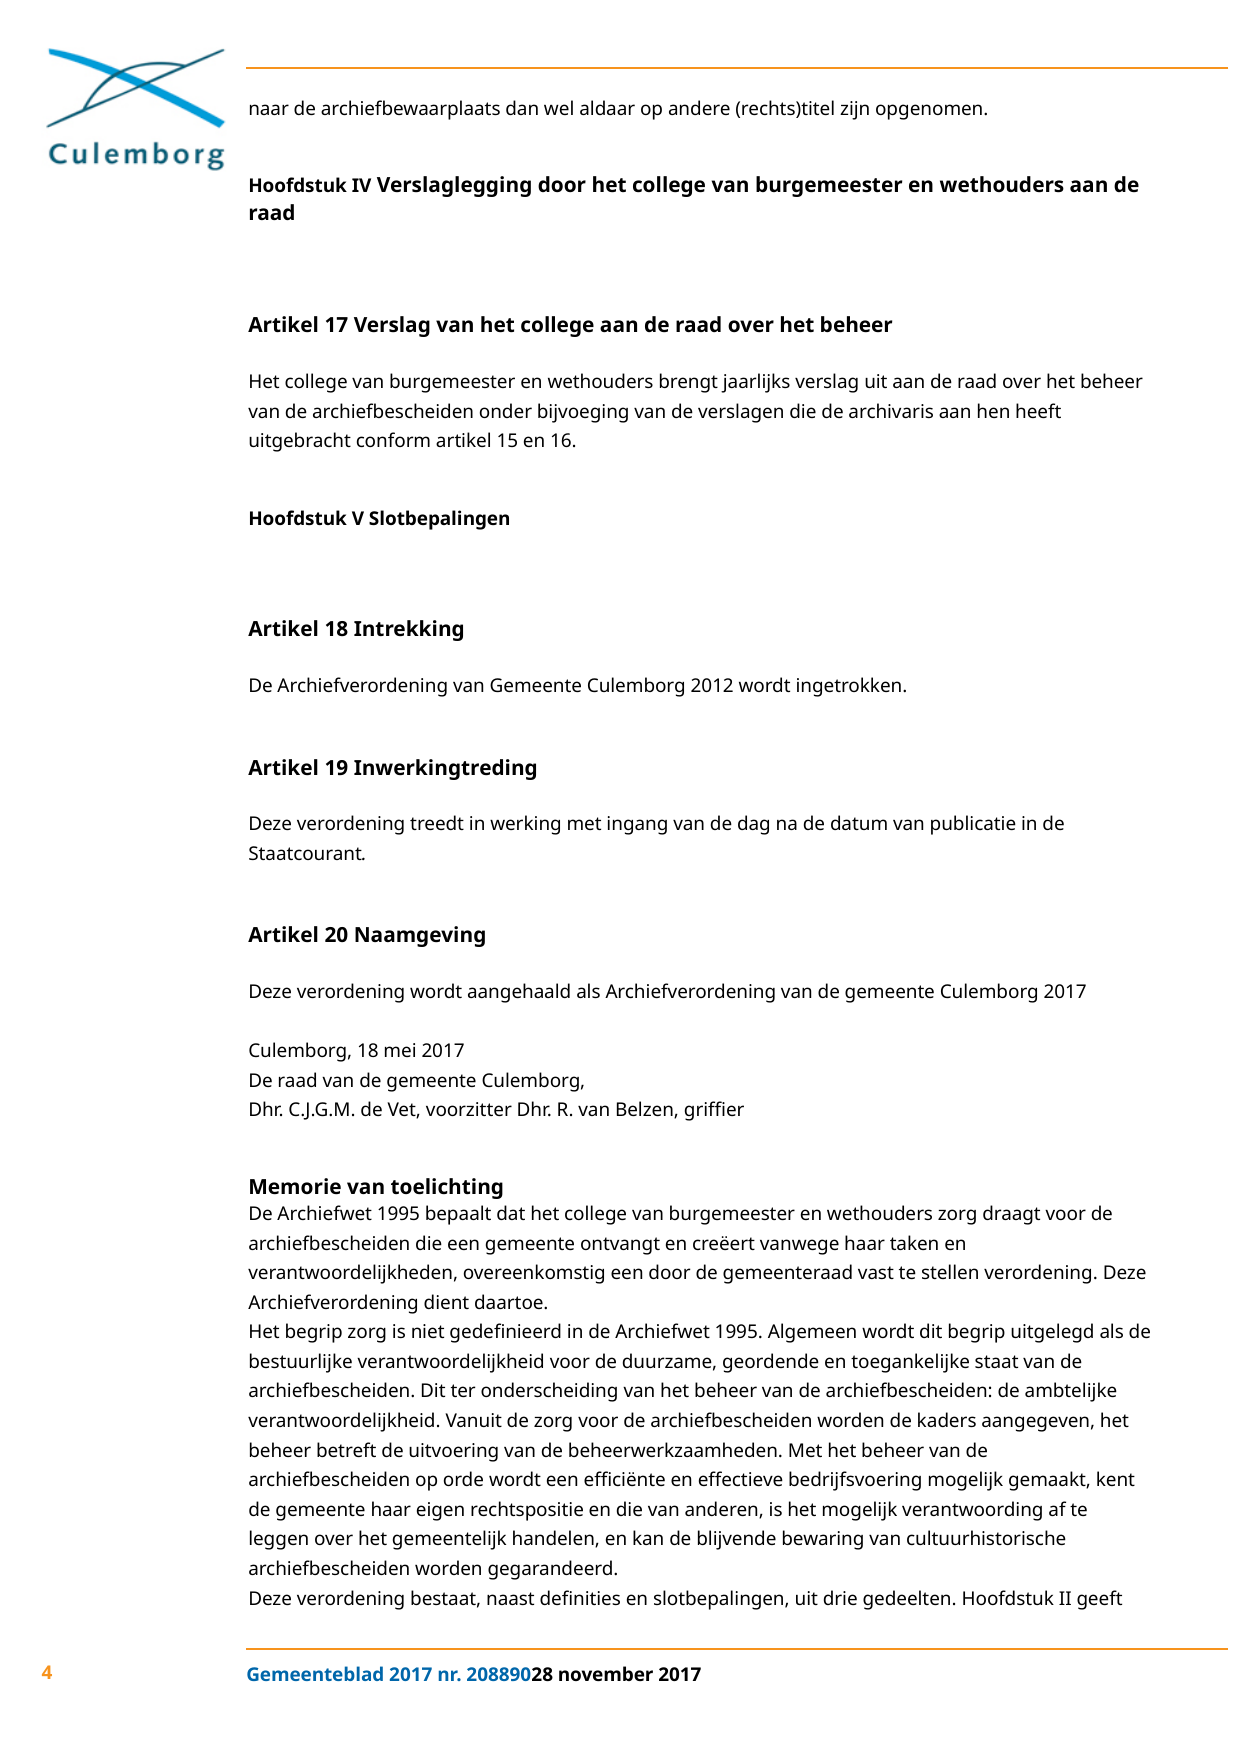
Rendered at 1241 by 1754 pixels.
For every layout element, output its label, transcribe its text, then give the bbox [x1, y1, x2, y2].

text Deze verordening bestaat, naast definities en slotbepalingen, uit drie gedeelten. Hoofdstuk II geeft [248, 1585, 1152, 1611]
text De Archiefverordening van Gemeente Culemborg 2012 wordt ingetrokken. [248, 673, 1152, 698]
text Het begrip zorg is niet gedefinieerd in de Archiefwet 1995. Algemeen wordt dit begrip uitgelegd als de bestuurlijke verantwoordelijkheid voor de duurzame, geordende en toegankelijke staat van de archiefbescheiden. Dit ter onderscheiding van het beheer van de archiefbescheiden: de ambtelijke verantwoordelijkheid. Vanuit de zorg voor de archiefbescheiden worden de kaders aangegeven, het beheer betreft de uitvoering van de beheerwerkzaamheden. Met het beheer van de archiefbescheiden op orde wordt een efficiënte en effectieve bedrijfsvoering mogelijk gemaakt, kent de gemeente haar eigen rechtspositie en die van anderen, is het mogelijk verantwoording af te leggen over het gemeentelijk handelen, en kan de blijvende bewaring van cultuurhistorische archiefbescheiden worden gegarandeerd. [248, 1318, 1152, 1581]
text Artikel 20 Naamgeving [248, 920, 1152, 949]
text De raad van de gemeente Culemborg, [248, 1067, 1152, 1093]
text Dhr. C.J.G.M. de Vet, voorzitter Dhr. R. van Belzen, griffier [248, 1097, 1152, 1122]
text naar de archiefbewaarplaats dan wel aldaar op andere (rechts)titel zijn opgenomen. [248, 95, 1152, 121]
text Artikel 19 Inwerkingtreding [248, 753, 1152, 781]
text De Archiefwet 1995 bepaalt dat het college van burgemeester en wethouders zorg draagt voor de archiefbescheiden die een gemeente ontvangt en creëert vanwege haar taken en verantwoordelijkheden, overeenkomstig een door de gemeenteraad vast te stellen verordening. Deze Archiefverordening dient daartoe. [248, 1200, 1152, 1315]
text Het college van burgemeester en wethouders brengt jaarlijks verslag uit aan de raad over het beheer van de archiefbescheiden onder bijvoeging van de verslagen die de archivaris aan hen heeft uitgebracht conform artikel 15 en 16. [248, 368, 1152, 453]
text Artikel 17 Verslag van het college aan de raad over het beheer [248, 310, 1152, 339]
text Artikel 18 Intrekking [248, 614, 1152, 643]
text Culemborg, 18 mei 2017 [248, 1037, 1152, 1063]
text Hoofdstuk V Slotbepalingen [248, 503, 1152, 531]
picture [41, 47, 231, 172]
text Memorie van toelichting [248, 1172, 1152, 1200]
text Deze verordening treedt in werking met ingang van de dag na de datum van publicatie in de Staatcourant. [248, 811, 1152, 866]
text Hoofdstuk IV Verslaglegging door het college van burgemeester en wethouders aan de raad [248, 170, 1152, 227]
text Deze verordening wordt aangehaald als Archiefverordening van de gemeente Culemborg 2017 [248, 978, 1152, 1004]
